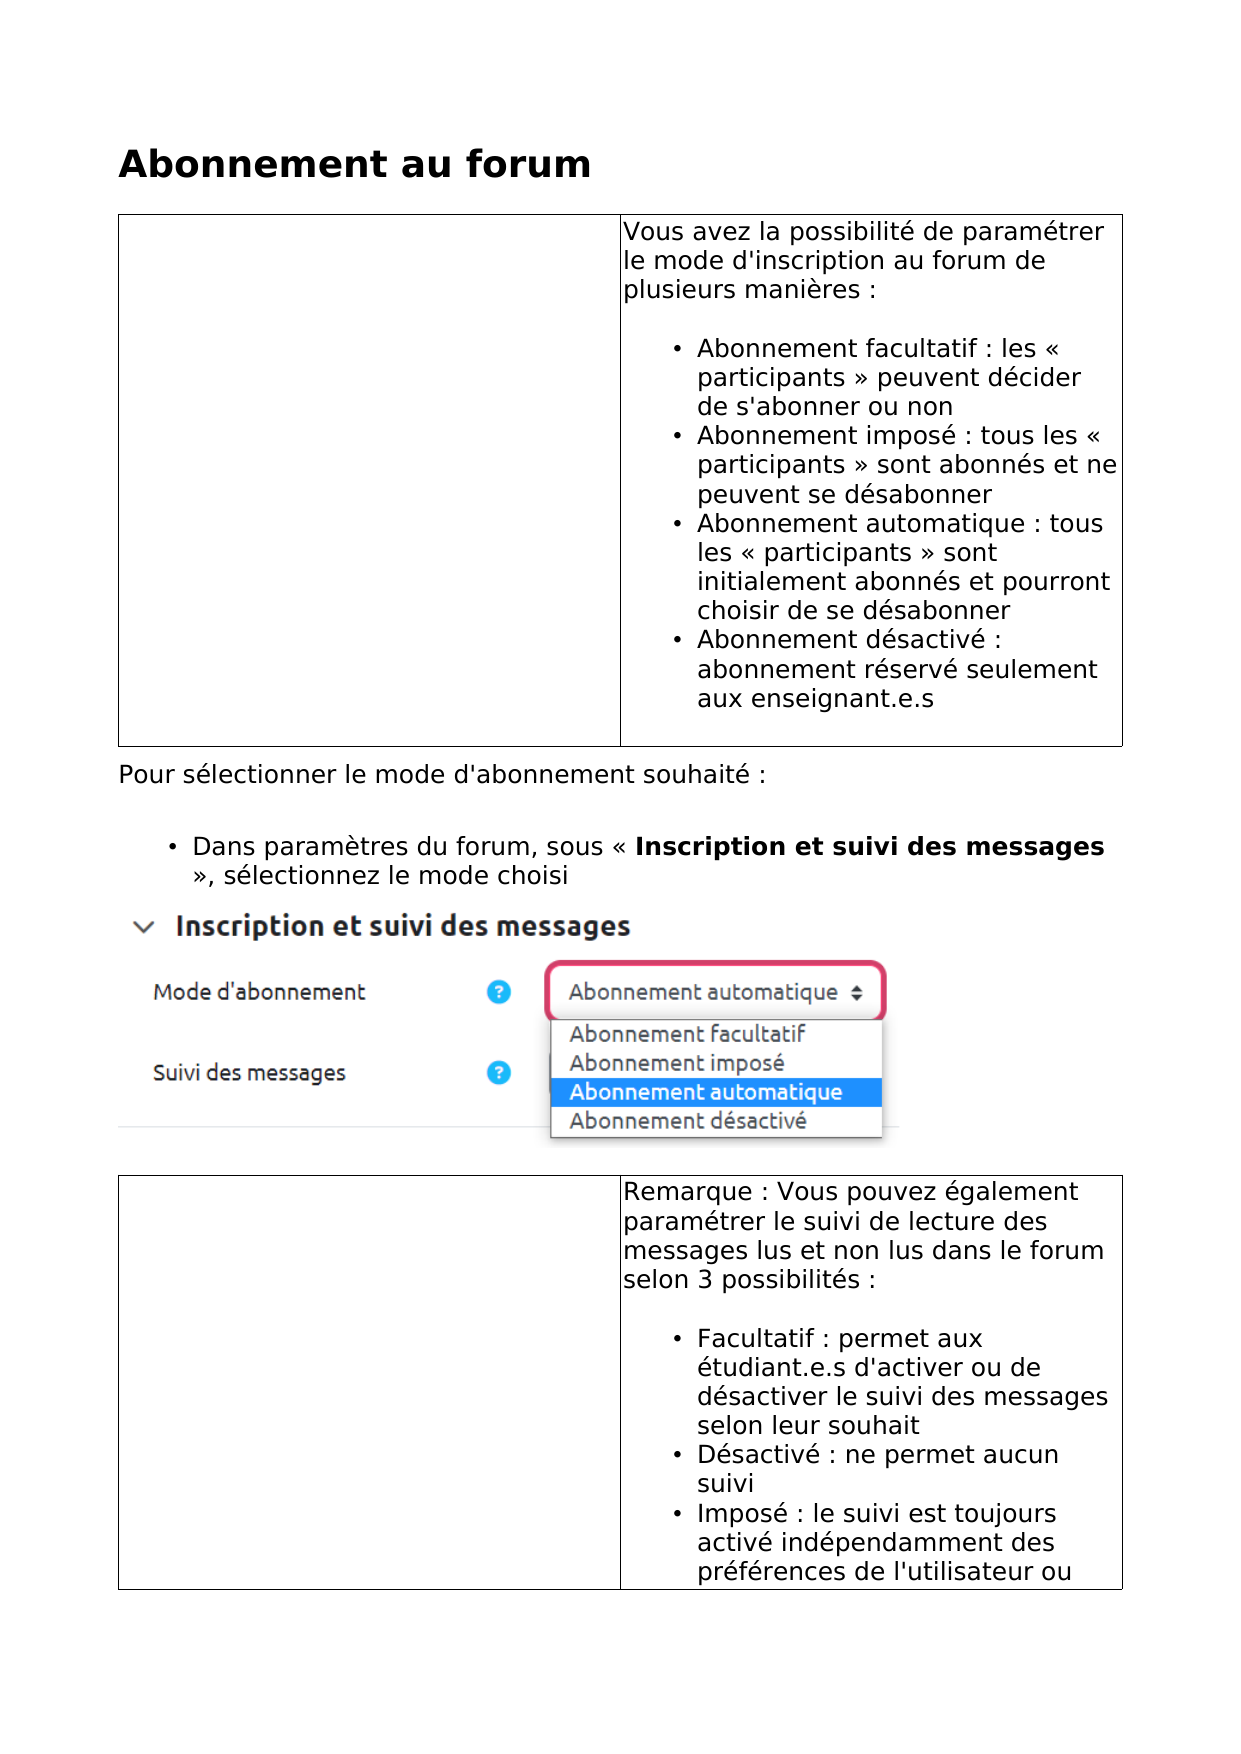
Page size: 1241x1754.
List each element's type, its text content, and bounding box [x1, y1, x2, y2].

table_header Remarque : Vous pouvez également paramétrer le suivi de lecture des messages lus et non lus dans le forum selon 3 possibilités : Facultatif : permet aux étudiant.e.s d'activer ou de désactiver le suivi des messages selon leur souhait Désactivé : ne permet aucun suivi Imposé : le suivi est toujours activé indépendamment des préférences de l'utilisateur ou [621, 1176, 1122, 1589]
subtitle Abonnement au forum [118, 143, 1122, 187]
table_header [119, 215, 620, 746]
picture [118, 890, 900, 1148]
table_header Vous avez la possibilité de paramétrer le mode d'inscription au forum de plusieurs manières : Abonnement facultatif : les « participants » peuvent décider de s'abonner ou non Abonnement imposé : tous les « participants » sont abonnés et ne peuvent se désabonner Abonnement automatique : tous les « participants » sont initialement abonnés et pourront choisir de se désabonner Abonnement désactivé : abonnement réservé seulement aux enseignant.e.s [621, 215, 1122, 746]
text Pour sélectionner le mode d'abonnement souhaité : [118, 761, 1122, 790]
list Dans paramètres du forum, sous « Inscription et suivi des messages », sélectionnez le mode choisi [177, 832, 1122, 890]
table_header [119, 1176, 620, 1589]
